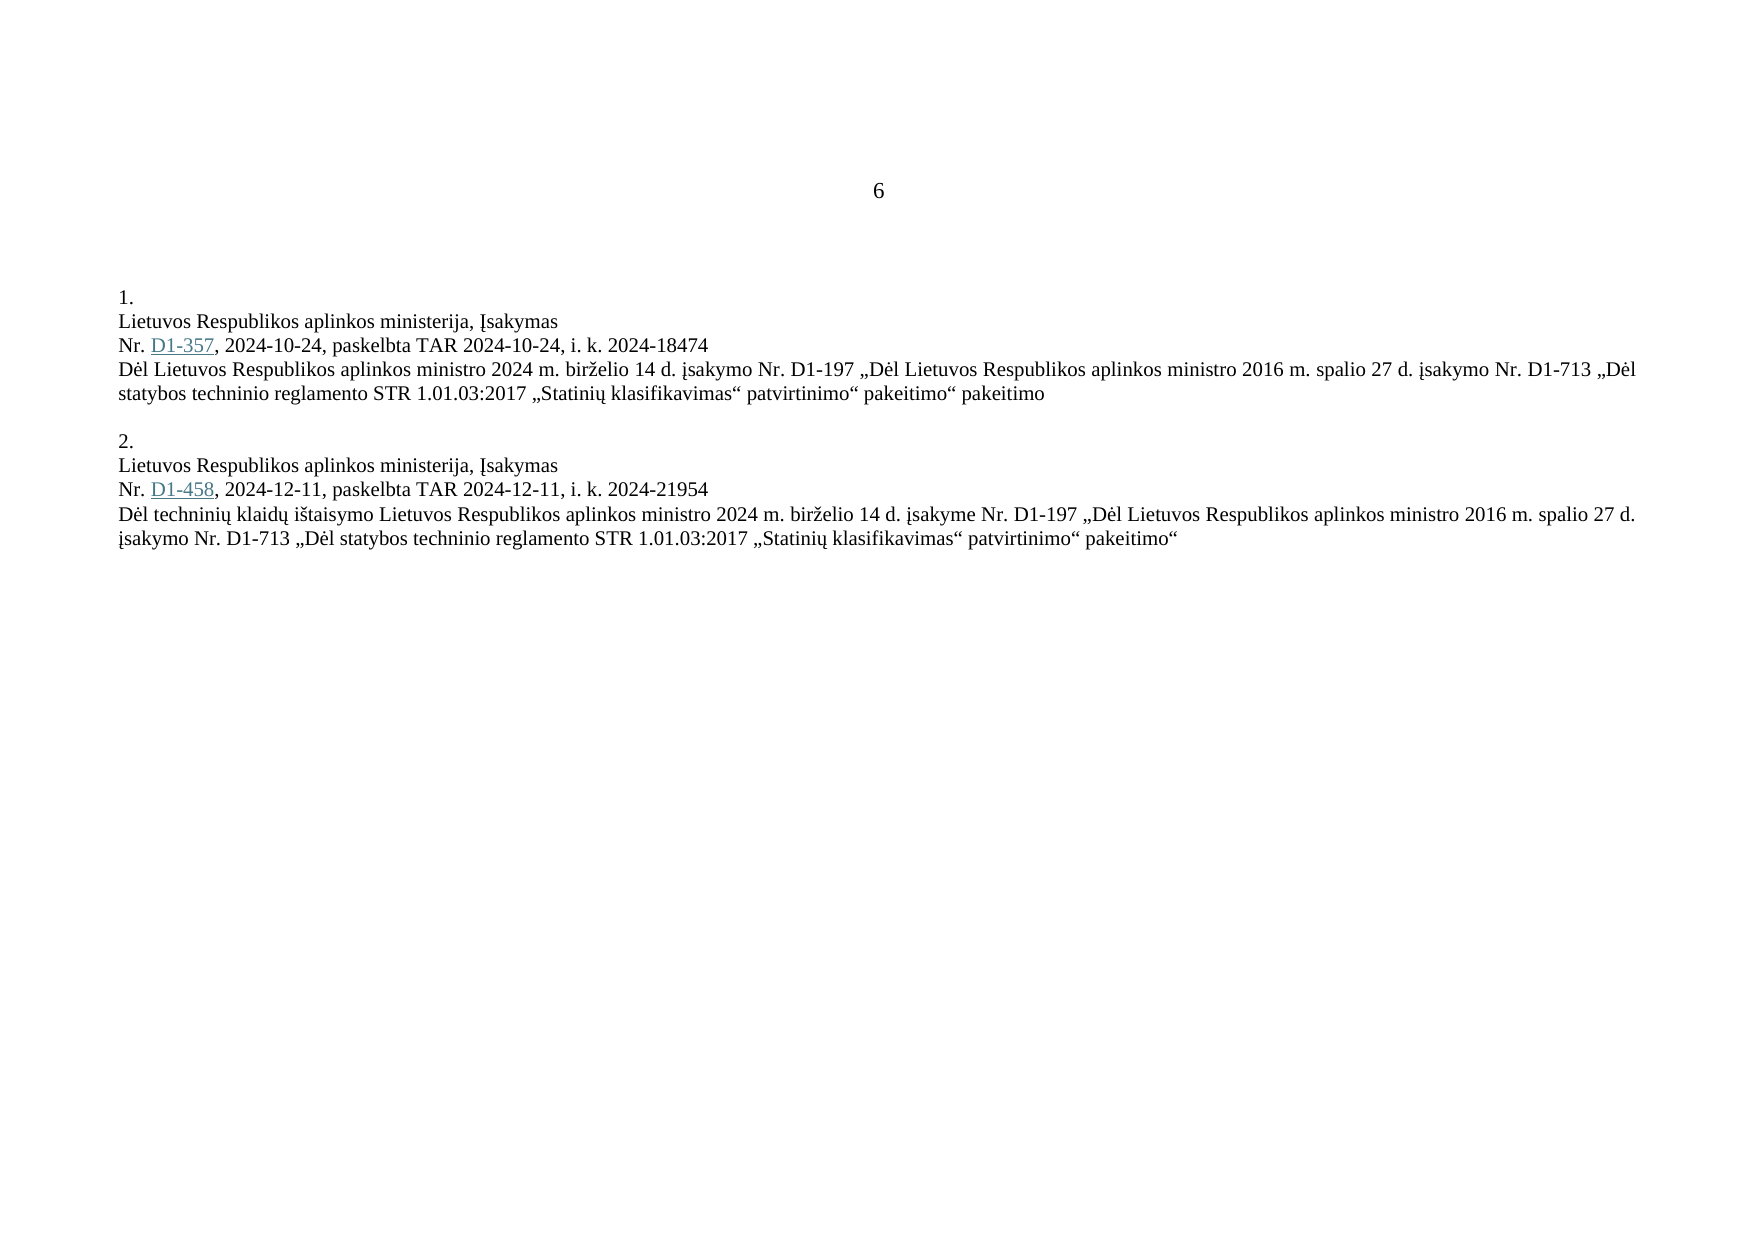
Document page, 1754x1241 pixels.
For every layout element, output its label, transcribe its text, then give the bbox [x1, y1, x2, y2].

text Dėl Lietuvos Respublikos aplinkos ministro 2024 m. birželio 14 d. įsakymo Nr. D1-197 „Dėl Lietuvos Respublikos aplinkos ministro 2016 m. spalio 27 d. įsakymo Nr. D1-713 „Dėl statybos techninio reglamento STR 1.01.03:2017 „Statinių klasifikavimas“ patvirtinimo“ pakeitimo“ pakeitimo [118, 357, 1639, 405]
text Nr. D1-458, 2024-12-11, paskelbta TAR 2024-12-11, i. k. 2024-21954 [118, 477, 1639, 501]
text Dėl techninių klaidų ištaisymo Lietuvos Respublikos aplinkos ministro 2024 m. birželio 14 d. įsakyme Nr. D1-197 „Dėl Lietuvos Respublikos aplinkos ministro 2016 m. spalio 27 d. įsakymo Nr. D1-713 „Dėl statybos techninio reglamento STR 1.01.03:2017 „Statinių klasifikavimas“ patvirtinimo“ pakeitimo“ [118, 501, 1639, 549]
text Lietuvos Respublikos aplinkos ministerija, Įsakymas [118, 453, 1639, 477]
text Nr. D1-357, 2024-10-24, paskelbta TAR 2024-10-24, i. k. 2024-18474 [118, 333, 1639, 357]
text Lietuvos Respublikos aplinkos ministerija, Įsakymas [118, 309, 1639, 333]
text 1. [118, 285, 1639, 309]
text 2. [118, 429, 1639, 453]
